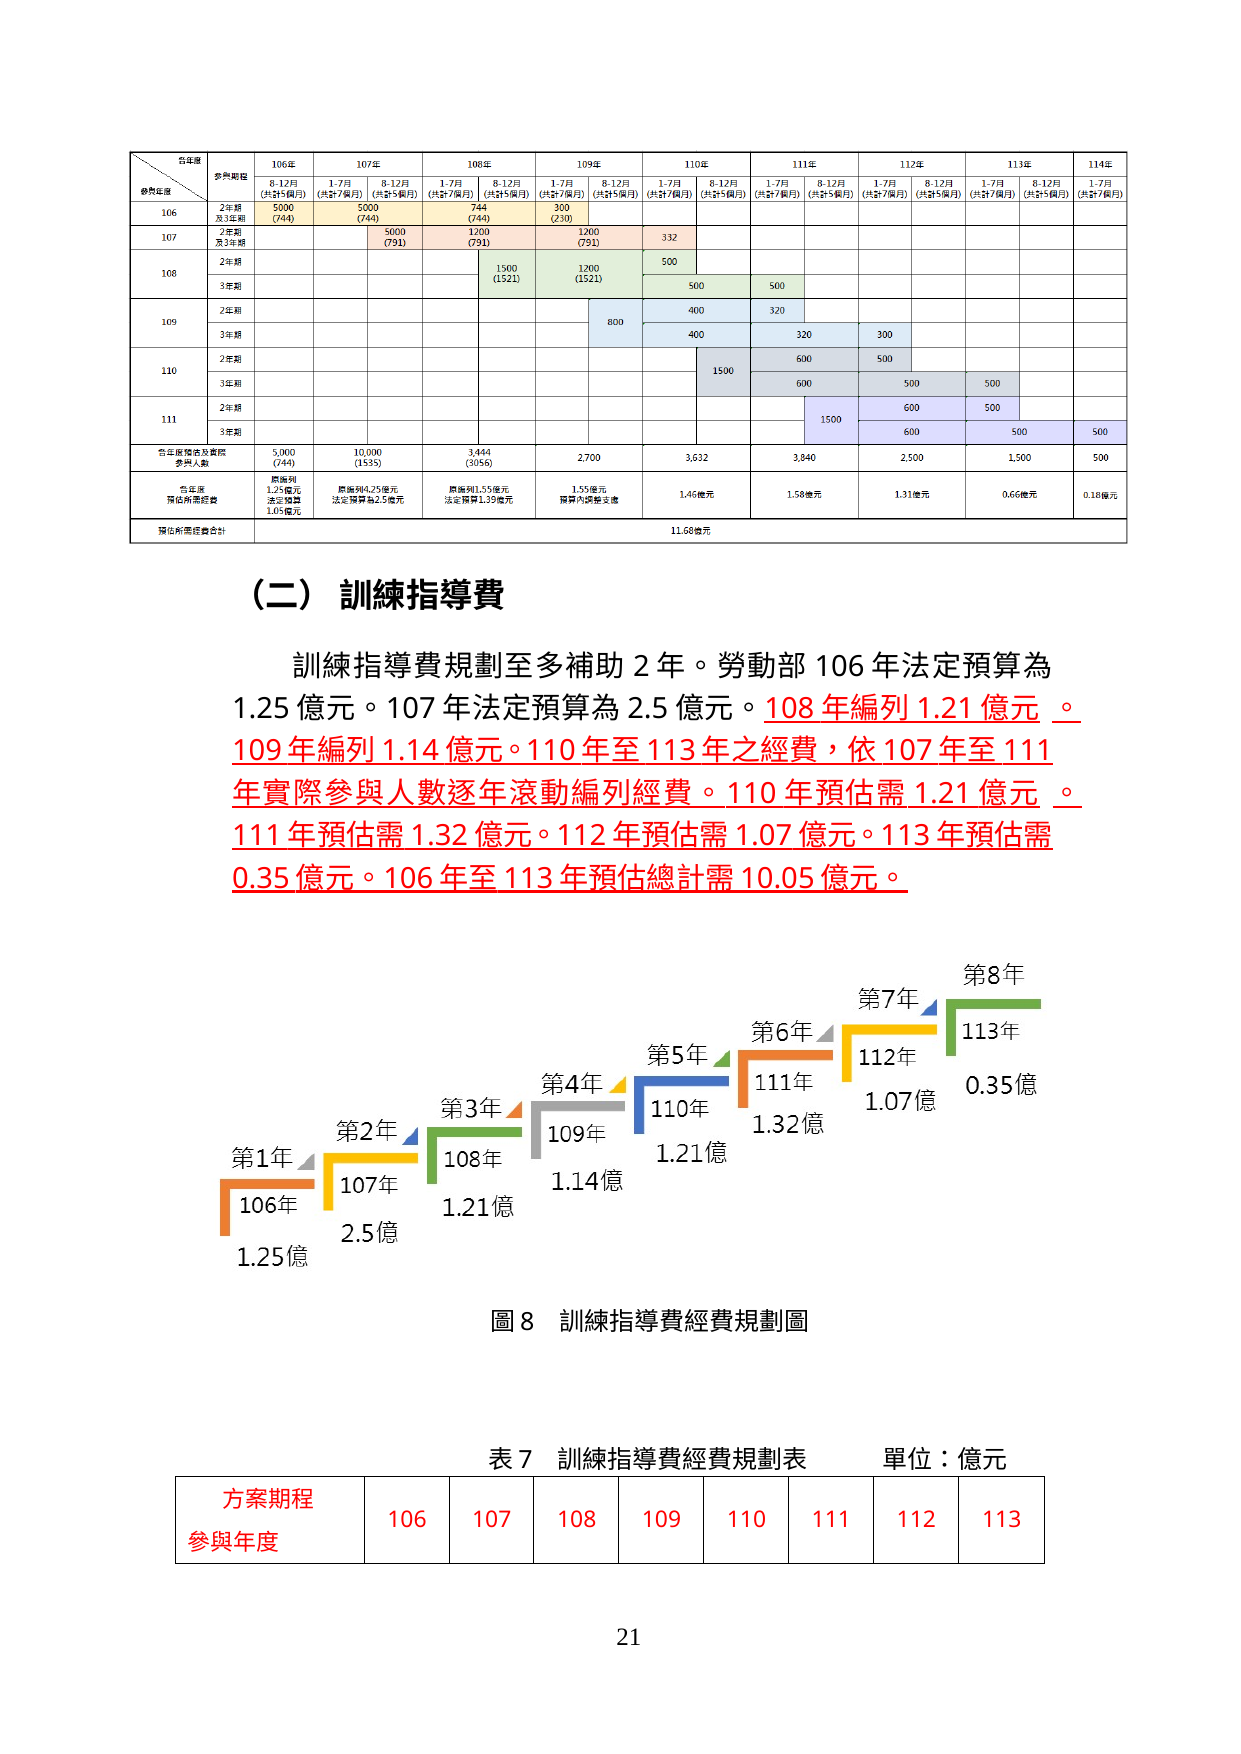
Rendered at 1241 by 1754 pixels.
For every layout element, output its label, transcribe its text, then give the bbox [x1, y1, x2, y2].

table_header 107 [450, 1477, 533, 1563]
table_header 方案期程 參與年度 [176, 1477, 364, 1563]
list 訓練指導費 [232, 569, 1053, 617]
table_header 110 [704, 1477, 788, 1563]
text 訓練指導費規劃至多補助2年。勞動部106年法定預算為1.25億元。107年法定預算為2.5億元。108年編列1.21億元。109年編列1.14億元。110年至113年之經費，依107年至111年實際參與人數逐年滾動編列經費。110年預估需1.21億元。111年預估需1.32億元。112年預估需1.07億元。113年預估需0.35億元。106年至113年預估總計需10.05億元。 [232, 850, 1053, 896]
table_header 108 [534, 1477, 618, 1563]
table_header 113 [959, 1477, 1044, 1563]
table_header 112 [874, 1477, 958, 1563]
picture [205, 896, 1056, 1302]
table_header 109 [619, 1477, 703, 1563]
text 訓練指導費規劃至多補助2年。勞動部106年法定預算為1.25億元。107年法定預算為2.5億元。108年編列1.21億元。109年編列1.14億元。110年至113年之經費，依107年至111年實際參與人數逐年滾動編列經費。110年預估需1.21億元。111年預估需1.32億元。112年預估需1.07億元。113年預估需0.35億元。106年至113年預估總計需10.05億元。 [232, 765, 1053, 848]
text 訓練指導費規劃至多補助2年。勞動部106年法定預算為1.25億元。107年法定預算為2.5億元。108年編列1.21億元。109年編列1.14億元。110年至113年之經費，依107年至111年實際參與人數逐年滾動編列經費。110年預估需1.21億元。111年預估需1.32億元。112年預估需1.07億元。113年預估需0.35億元。106年至113年預估總計需10.05億元。 [232, 642, 1053, 763]
table_header 106 [365, 1477, 449, 1563]
table_header 111 [789, 1477, 873, 1563]
text 表7 訓練指導費經費規劃表 單位：億元 [335, 1440, 1147, 1476]
picture [128, 150, 1128, 544]
text 圖8 訓練指導費經費規劃圖 [247, 1302, 1053, 1338]
